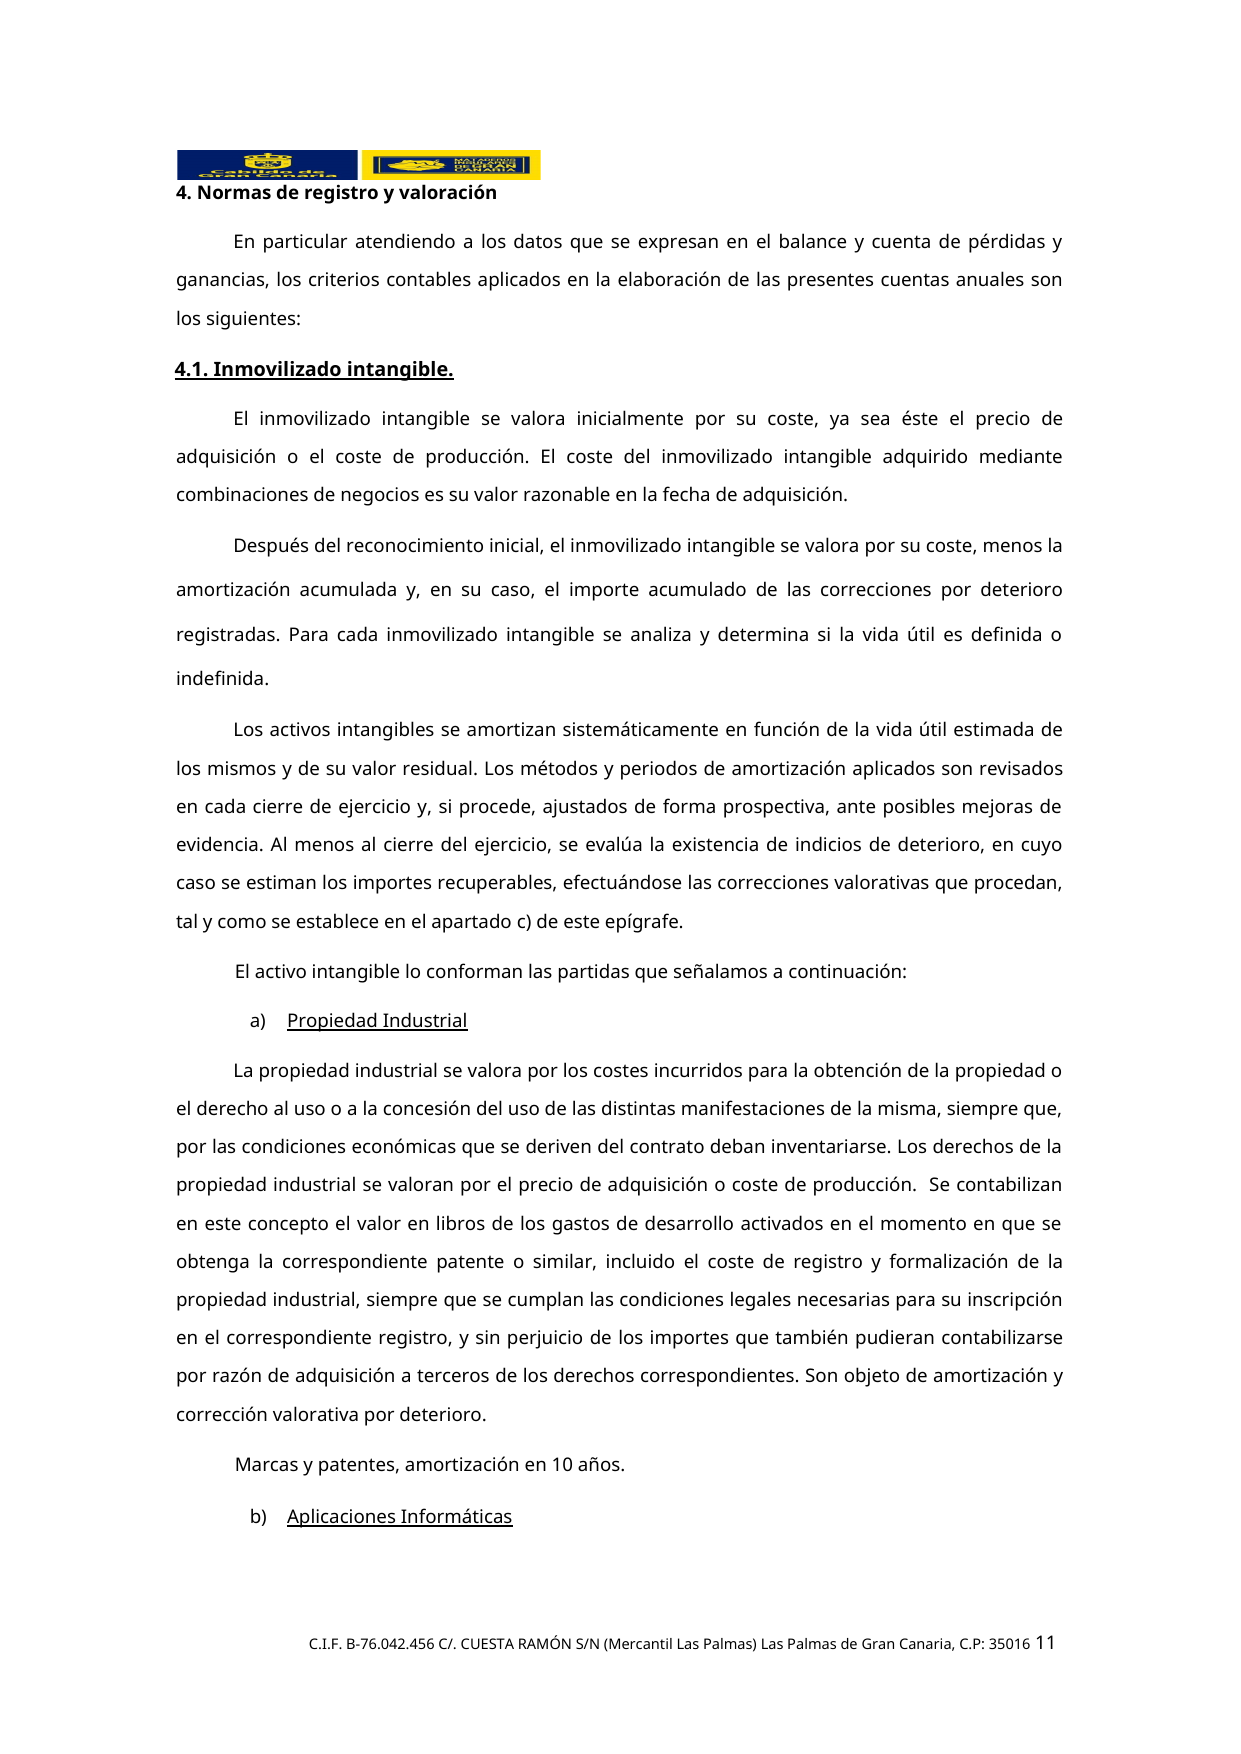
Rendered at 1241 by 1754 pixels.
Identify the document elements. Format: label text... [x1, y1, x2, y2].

text Después del reconocimiento inicial, el inmovilizado intangible se valora por su coste, menos la amortización acumulada y, en su caso, el importe acumulado de las correcciones por deterioro registradas. Para cada inmovilizado intangible se analiza y determina si la vida útil es definida o indefinida. [176, 532, 1064, 691]
list Aplicaciones Informáticas [249, 1503, 1107, 1529]
subtitle 4. Normas de registro y valoración [176, 179, 1099, 205]
text En particular atendiendo a los datos que se expresan en el balance y cuenta de pérdidas y ganancias, los criterios contables aplicados en la elaboración de las presentes cuentas anuales son los siguientes: [176, 228, 1064, 331]
list Propiedad Industrial [249, 1007, 1107, 1033]
text Los activos intangibles se amortizan sistemáticamente en función de la vida útil estimada de los mismos y de su valor residual. Los métodos y periodos de amortización aplicados son revisados en cada cierre de ejercicio y, si procede, ajustados de forma prospectiva, ante posibles mejoras de evidencia. Al menos al cierre del ejercicio, se evalúa la existencia de indicios de deterioro, en cuyo caso se estiman los importes recuperables, efectuándose las correcciones valorativas que procedan, tal y como se establece en el apartado c) de este epígrafe. [176, 717, 1064, 933]
text El activo intangible lo conforman las partidas que señalamos a continuación: [234, 958, 1064, 984]
text Marcas y patentes, amortización en 10 años. [234, 1451, 1064, 1477]
text La propiedad industrial se valora por los costes incurridos para la obtención de la propiedad o el derecho al uso o a la concesión del uso de las distintas manifestaciones de la misma, siempre que, por las condiciones económicas que se deriven del contrato deban inventariarse. Los derechos de la propiedad industrial se valoran por el precio de adquisición o coste de producción. Se contabilizan en este concepto el valor en libros de los gastos de desarrollo activados en el momento en que se obtenga la correspondiente patente o similar, incluido el coste de registro y formalización de la propiedad industrial, siempre que se cumplan las condiciones legales necesarias para su inscripción en el correspondiente registro, y sin perjuicio de los importes que también pudieran contabilizarse por razón de adquisición a terceros de los derechos correspondientes. Son objeto de amortización y corrección valorativa por deterioro. [176, 1057, 1064, 1426]
picture [177, 150, 541, 180]
text 4.1. Inmovilizado intangible. [174, 356, 1107, 382]
text El inmovilizado intangible se valora inicialmente por su coste, ya sea éste el precio de adquisición o el coste de producción. El coste del inmovilizado intangible adquirido mediante combinaciones de negocios es su valor razonable en la fecha de adquisición. [176, 405, 1064, 507]
